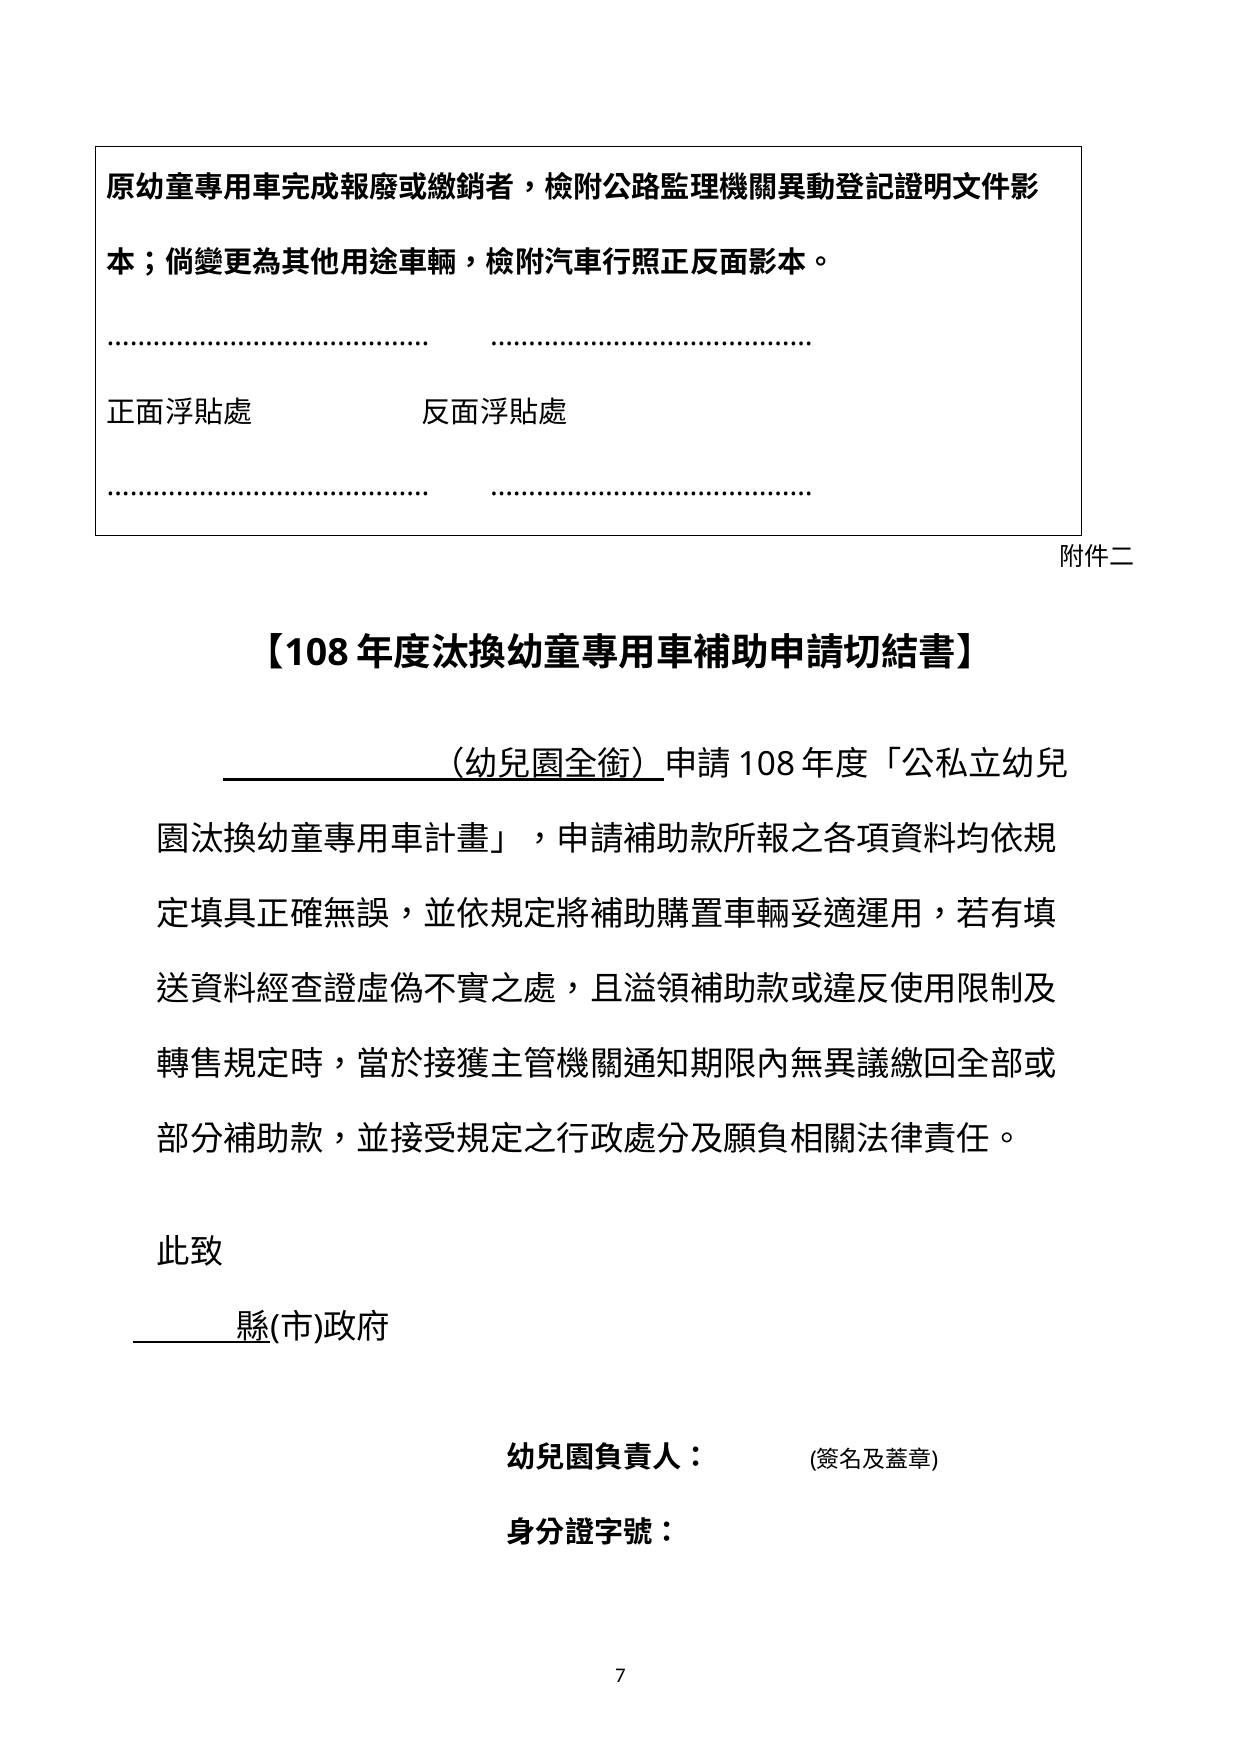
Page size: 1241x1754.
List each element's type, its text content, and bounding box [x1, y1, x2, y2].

text （幼兒園全銜）申請108年度「公私立幼兒園汰換幼童專用車計畫」，申請補助款所報之各項資料均依規定填具正確無誤，並依規定將補助購置車輛妥適運用，若有填送資料經查證虛偽不實之處，且溢領補助款或違反使用限制及轉售規定時，當於接獲主管機關通知期限內無異議繳回全部或部分補助款，並接受規定之行政處分及願負相關法律責任。 [156, 724, 1084, 1174]
text 附件二 [106, 536, 1134, 574]
text 幼兒園負責人： (簽名及蓋章) [506, 1417, 1084, 1492]
text 縣(市)政府 [106, 1286, 1084, 1361]
text 此致 [156, 1211, 1084, 1286]
table_header 原幼童專用車完成報廢或繳銷者，檢附公路監理機關異動登記證明文件影本；倘變更為其他用途車輛，檢附汽車行照正反面影本。 …………………………………… …………………………………… 正面浮貼處 反面浮貼處 …………………………………… …………………………………… [96, 147, 1081, 535]
text 【108年度汰換幼童專用車補助申請切結書】 [106, 611, 1134, 686]
text 身分證字號： [506, 1492, 1084, 1567]
